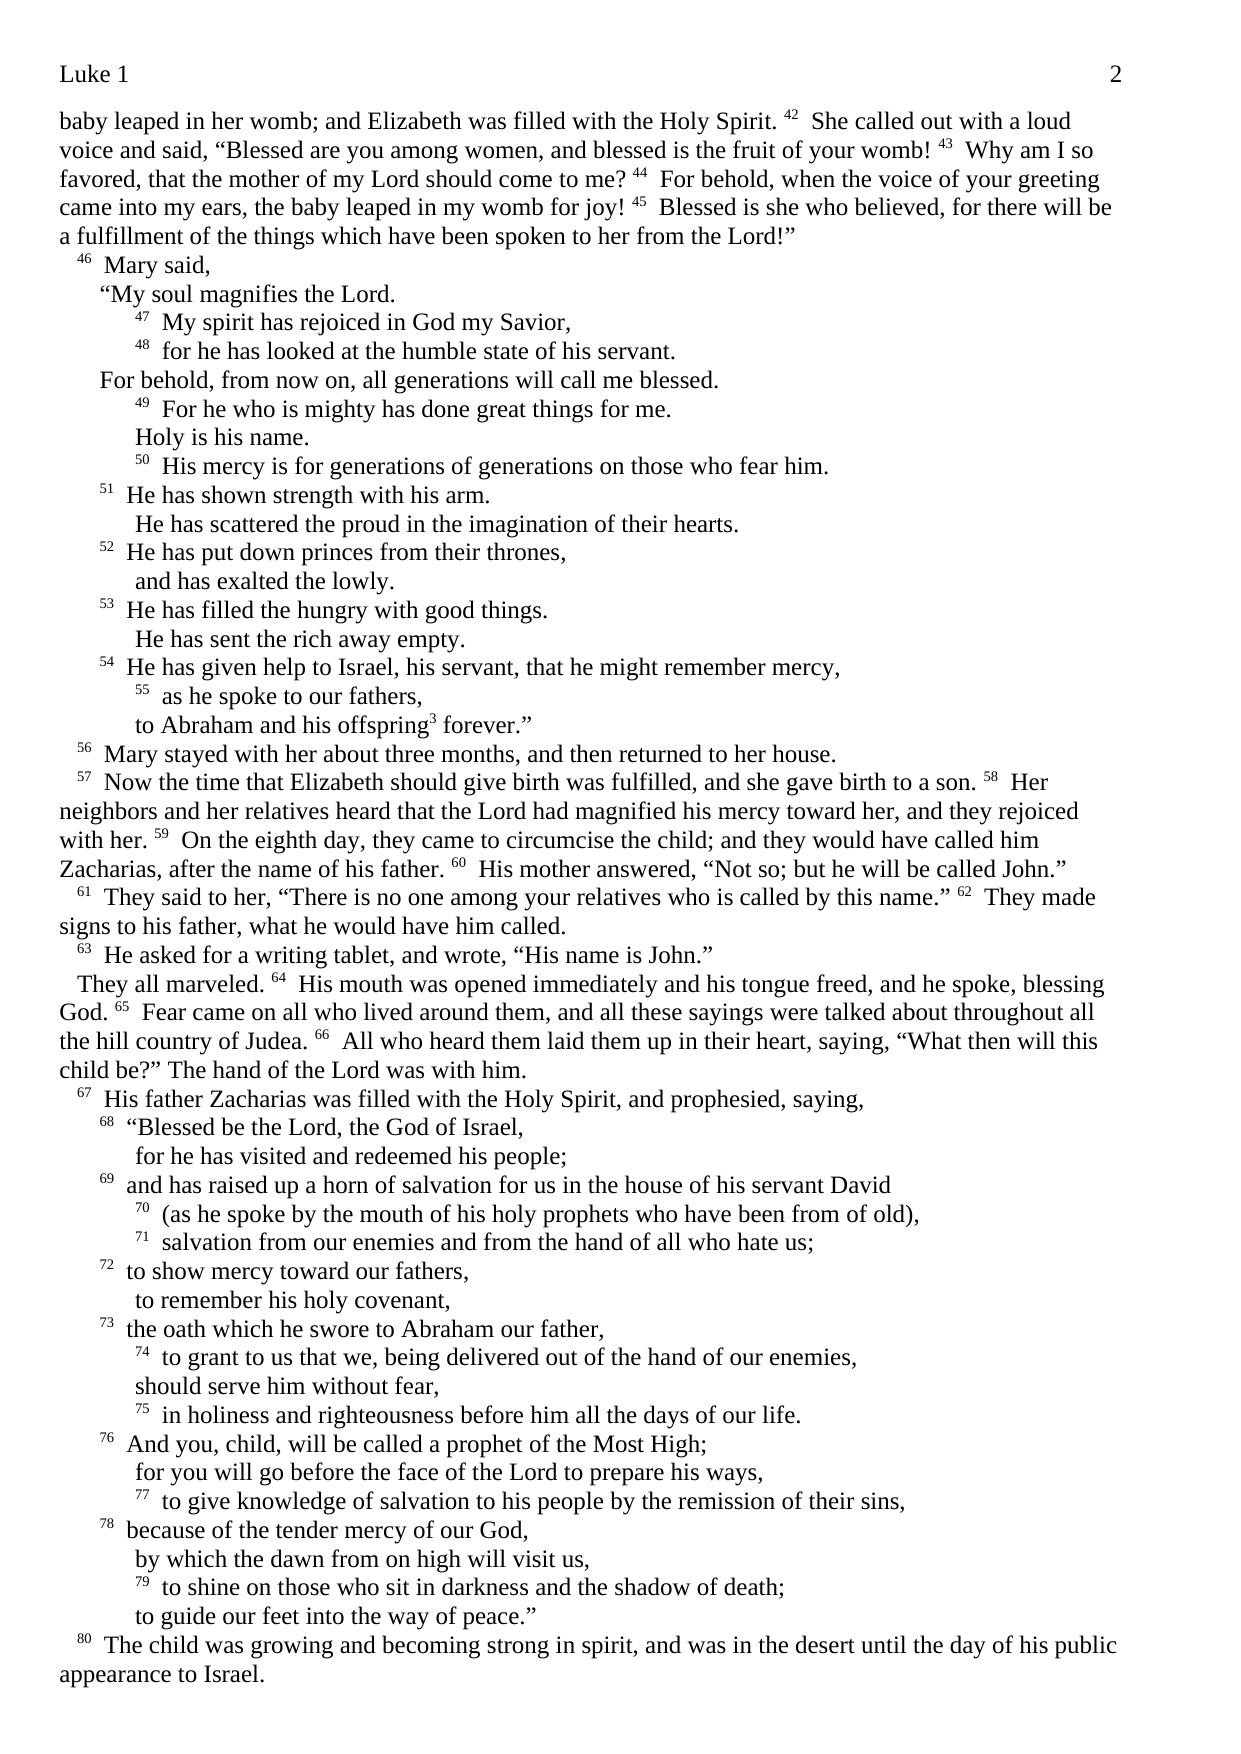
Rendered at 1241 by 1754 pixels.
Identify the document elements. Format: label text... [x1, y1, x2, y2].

text to guide our feet into the way of peace.” [135, 1601, 1122, 1630]
text 70 (as he spoke by the mouth of his holy prophets who have been from of old), [135, 1199, 1122, 1227]
text 46 Mary said, [59, 250, 1122, 279]
text should serve him without fear, [135, 1371, 1122, 1400]
text 54 He has given help to Israel, his servant, that he might remember mercy, [99, 652, 1122, 681]
text 72 to show mercy toward our fathers, [99, 1256, 1122, 1285]
text 73 the oath which he swore to Abraham our father, [99, 1314, 1122, 1342]
text 75 in holiness and righteousness before him all the days of our life. [135, 1400, 1122, 1429]
text to remember his holy covenant, [135, 1285, 1122, 1314]
text 71 salvation from our enemies and from the hand of all who hate us; [135, 1227, 1122, 1256]
text They all marveled. 64 His mouth was opened immediately and his tongue freed, and he spoke, blessing God. 65 Fear came on all who lived around them, and all these sayings were talked about throughout all the hill country of Judea. 66 All who heard them laid them up in their heart, saying, “What then will this child be?” The hand of the Lord was with him. [59, 969, 1122, 1084]
text 76 And you, child, will be called a prophet of the Most High; [99, 1429, 1122, 1457]
text “My soul magnifies the Lord. [99, 279, 1122, 307]
text 56 Mary stayed with her about three months, and then returned to her house. [59, 739, 1122, 767]
text for you will go before the face of the Lord to prepare his ways, [135, 1457, 1122, 1486]
text 78 because of the tender mercy of our God, [99, 1515, 1122, 1544]
text 49 For he who is mighty has done great things for me. [135, 394, 1122, 422]
text 51 He has shown strength with his arm. [99, 480, 1122, 509]
text He has scattered the proud in the imagination of their hearts. [135, 509, 1122, 537]
text 80 The child was growing and becoming strong in spirit, and was in the desert until the day of his public appearance to Israel. [59, 1630, 1122, 1687]
text 79 to shine on those who sit in darkness and the shadow of death; [135, 1572, 1122, 1601]
text 63 He asked for a writing tablet, and wrote, “His name is John.” [59, 940, 1122, 969]
text 57 Now the time that Elizabeth should give birth was fulfilled, and she gave birth to a son. 58 Her neighbors and her relatives heard that the Lord had magnified his mercy toward her, and they rejoiced with her. 59 On the eighth day, they came to circumcise the child; and they would have called him Zacharias, after the name of his father. 60 His mother answered, “Not so; but he will be called John.” [59, 767, 1122, 882]
text Holy is his name. [135, 422, 1122, 451]
text 48 for he has looked at the humble state of his servant. [135, 336, 1122, 365]
text For behold, from now on, all generations will call me blessed. [99, 365, 1122, 394]
text 74 to grant to us that we, being delivered out of the hand of our enemies, [135, 1342, 1122, 1371]
text 68 “Blessed be the Lord, the God of Israel, [99, 1112, 1122, 1141]
text 50 His mercy is for generations of generations on those who fear him. [135, 451, 1122, 480]
text to Abraham and his offspring3 forever.” [135, 710, 1122, 739]
text 52 He has put down princes from their thrones, [99, 537, 1122, 566]
text 55 as he spoke to our fathers, [135, 681, 1122, 710]
text and has exalted the lowly. [135, 566, 1122, 595]
text baby leaped in her womb; and Elizabeth was filled with the Holy Spirit. 42 She called out with a loud voice and said, “Blessed are you among women, and blessed is the fruit of your womb! 43 Why am I so favored, that the mother of my Lord should come to me? 44 For behold, when the voice of your greeting came into my ears, the baby leaped in my womb for joy! 45 Blessed is she who believed, for there will be a fulfillment of the things which have been spoken to her from the Lord!” [59, 106, 1122, 250]
text 53 He has filled the hungry with good things. [99, 595, 1122, 624]
text 47 My spirit has rejoiced in God my Savior, [135, 307, 1122, 336]
text for he has visited and redeemed his people; [135, 1141, 1122, 1170]
text 61 They said to her, “There is no one among your relatives who is called by this name.” 62 They made signs to his father, what he would have him called. [59, 882, 1122, 940]
text 67 His father Zacharias was filled with the Holy Spirit, and prophesied, saying, [59, 1084, 1122, 1112]
text by which the dawn from on high will visit us, [135, 1544, 1122, 1572]
text 69 and has raised up a horn of salvation for us in the house of his servant David [99, 1170, 1122, 1199]
text 77 to give knowledge of salvation to his people by the remission of their sins, [135, 1486, 1122, 1515]
text He has sent the rich away empty. [135, 624, 1122, 652]
